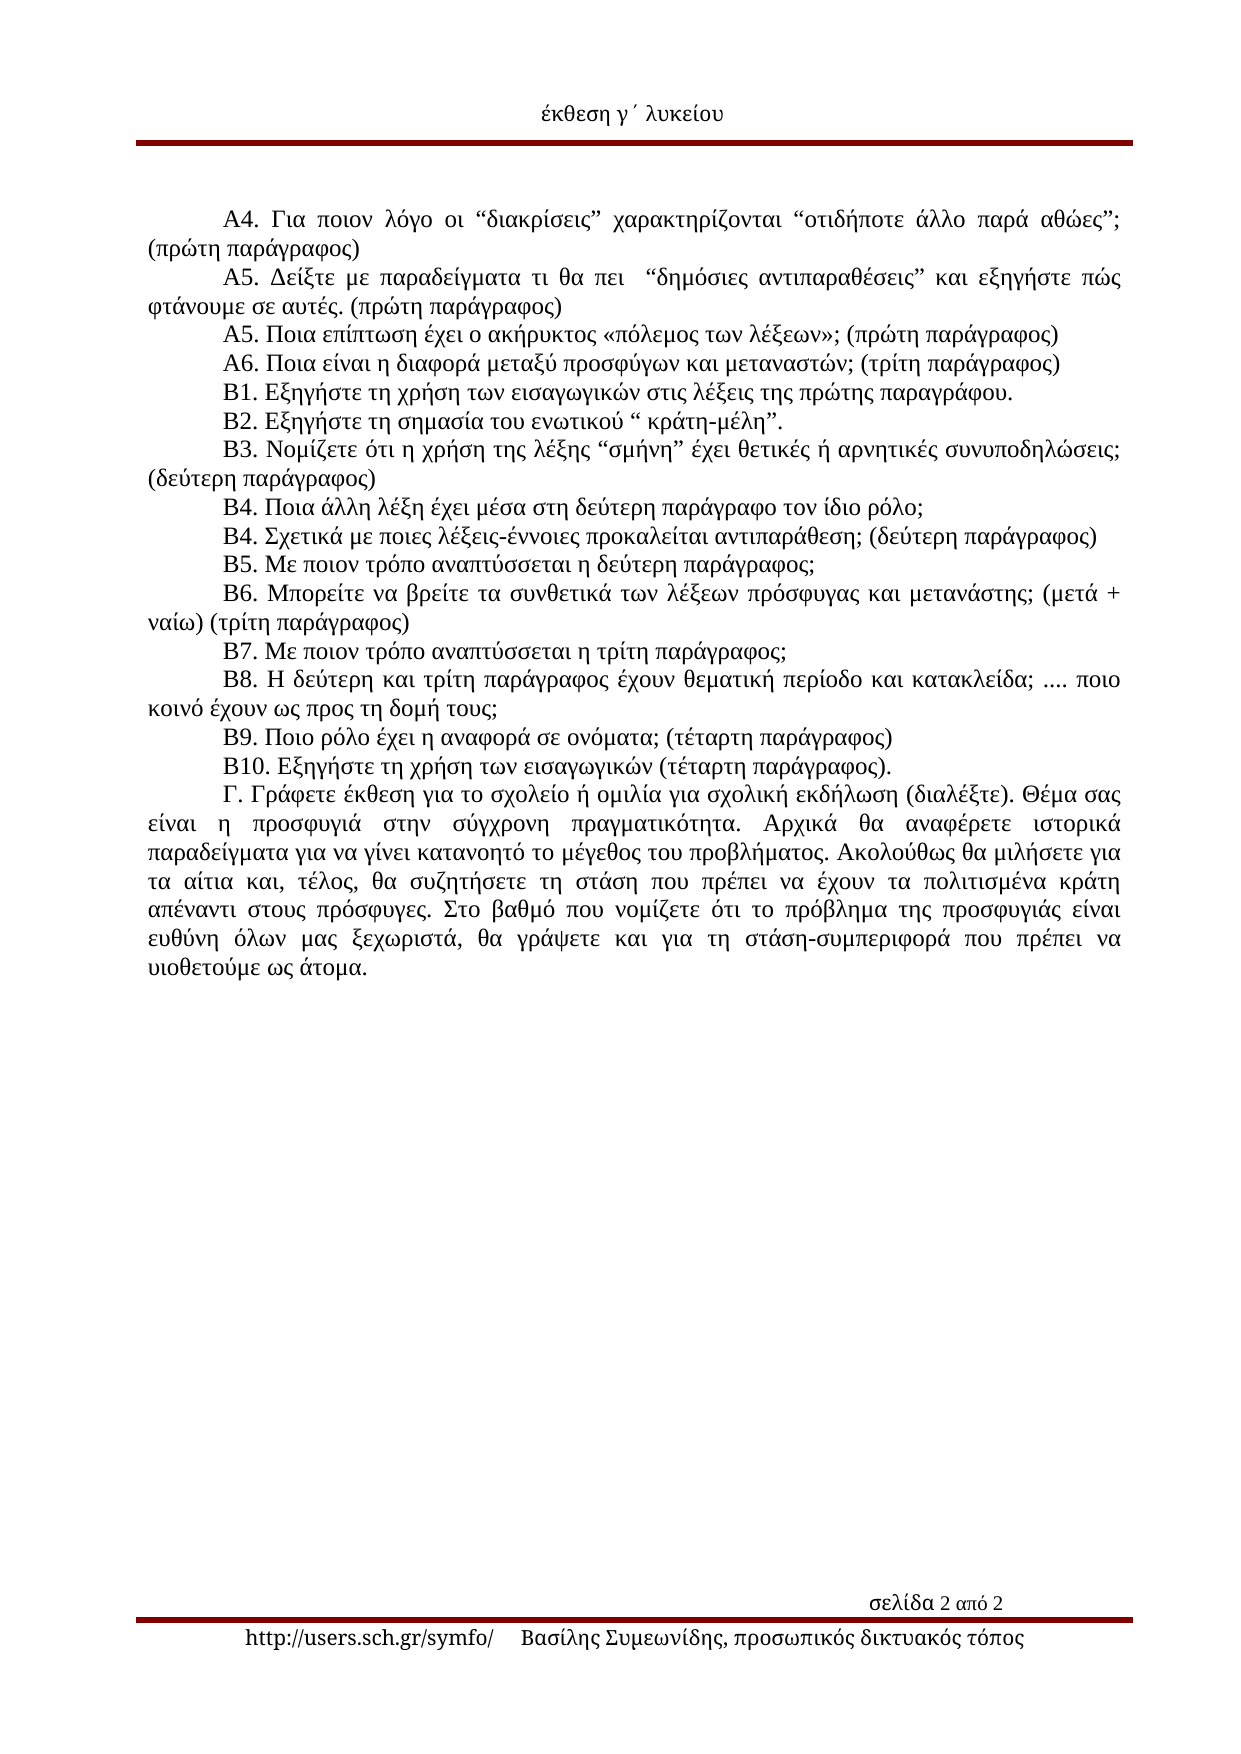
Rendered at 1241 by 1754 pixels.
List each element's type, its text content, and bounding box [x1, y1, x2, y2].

text Α5. Δείξτε με παραδείγματα τι θα πει “δημόσιες αντιπαραθέσεις” και εξηγήστε πώς φτάνουμε σε αυτές. (πρώτη παράγραφος) [148, 262, 1122, 319]
text Β6. Μπορείτε να βρείτε τα συνθετικά των λέξεων πρόσφυγας και μετανάστης; (μετά + ναίω) (τρίτη παράγραφος) [148, 578, 1122, 636]
text Α4. Για ποιον λόγο οι “διακρίσεις” χαρακτηρίζονται “οτιδήποτε άλλο παρά αθώες”; (πρώτη παράγραφος) [148, 204, 1122, 262]
text Α5. Ποια επίπτωση έχει ο ακήρυκτος «πόλεμος των λέξεων»; (πρώτη παράγραφος) [148, 319, 1122, 348]
text Β10. Εξηγήστε τη χρήση των εισαγωγικών (τέταρτη παράγραφος). [148, 751, 1122, 779]
text Β1. Εξηγήστε τη χρήση των εισαγωγικών στις λέξεις της πρώτης παραγράφου. [148, 377, 1122, 406]
text Β5. Με ποιον τρόπο αναπτύσσεται η δεύτερη παράγραφος; [148, 549, 1122, 578]
text Β9. Ποιο ρόλο έχει η αναφορά σε ονόματα; (τέταρτη παράγραφος) [148, 722, 1122, 751]
text Β7. Με ποιον τρόπο αναπτύσσεται η τρίτη παράγραφος; [148, 636, 1122, 664]
text Β3. Νομίζετε ότι η χρήση της λέξης “σμήνη” έχει θετικές ή αρνητικές συνυποδηλώσεις; (δεύτερη παράγραφος) [148, 434, 1122, 492]
text Β4. Ποια άλλη λέξη έχει μέσα στη δεύτερη παράγραφο τον ίδιο ρόλο; [148, 492, 1122, 521]
text Β2. Εξηγήστε τη σημασία του ενωτικού “ κράτη-μέλη”. [148, 406, 1122, 434]
text Γ. Γράφετε έκθεση για το σχολείο ή ομιλία για σχολική εκδήλωση (διαλέξτε). Θέμα σας είναι η προσφυγιά στην σύγχρονη πραγματικότητα. Αρχικά θα αναφέρετε ιστορικά παραδείγματα για να γίνει κατανοητό το μέγεθος του προβλήματος. Ακολούθως θα μιλήσετε για τα αίτια και, τέλος, θα συζητήσετε τη στάση που πρέπει να έχουν τα πολιτισμένα κράτη απέναντι στους πρόσφυγες. Στο βαθμό που νομίζετε ότι το πρόβλημα της προσφυγιάς είναι ευθύνη όλων μας ξεχωριστά, θα γράψετε και για τη στάση-συμπεριφορά που πρέπει να υιοθετούμε ως άτομα. [148, 779, 1122, 981]
text Α6. Ποια είναι η διαφορά μεταξύ προσφύγων και μεταναστών; (τρίτη παράγραφος) [148, 348, 1122, 377]
text Β4. Σχετικά με ποιες λέξεις-έννοιες προκαλείται αντιπαράθεση; (δεύτερη παράγραφος) [148, 521, 1122, 549]
text Β8. Η δεύτερη και τρίτη παράγραφος έχουν θεματική περίοδο και κατακλείδα; .... ποιο κοινό έχουν ως προς τη δομή τους; [148, 664, 1122, 722]
